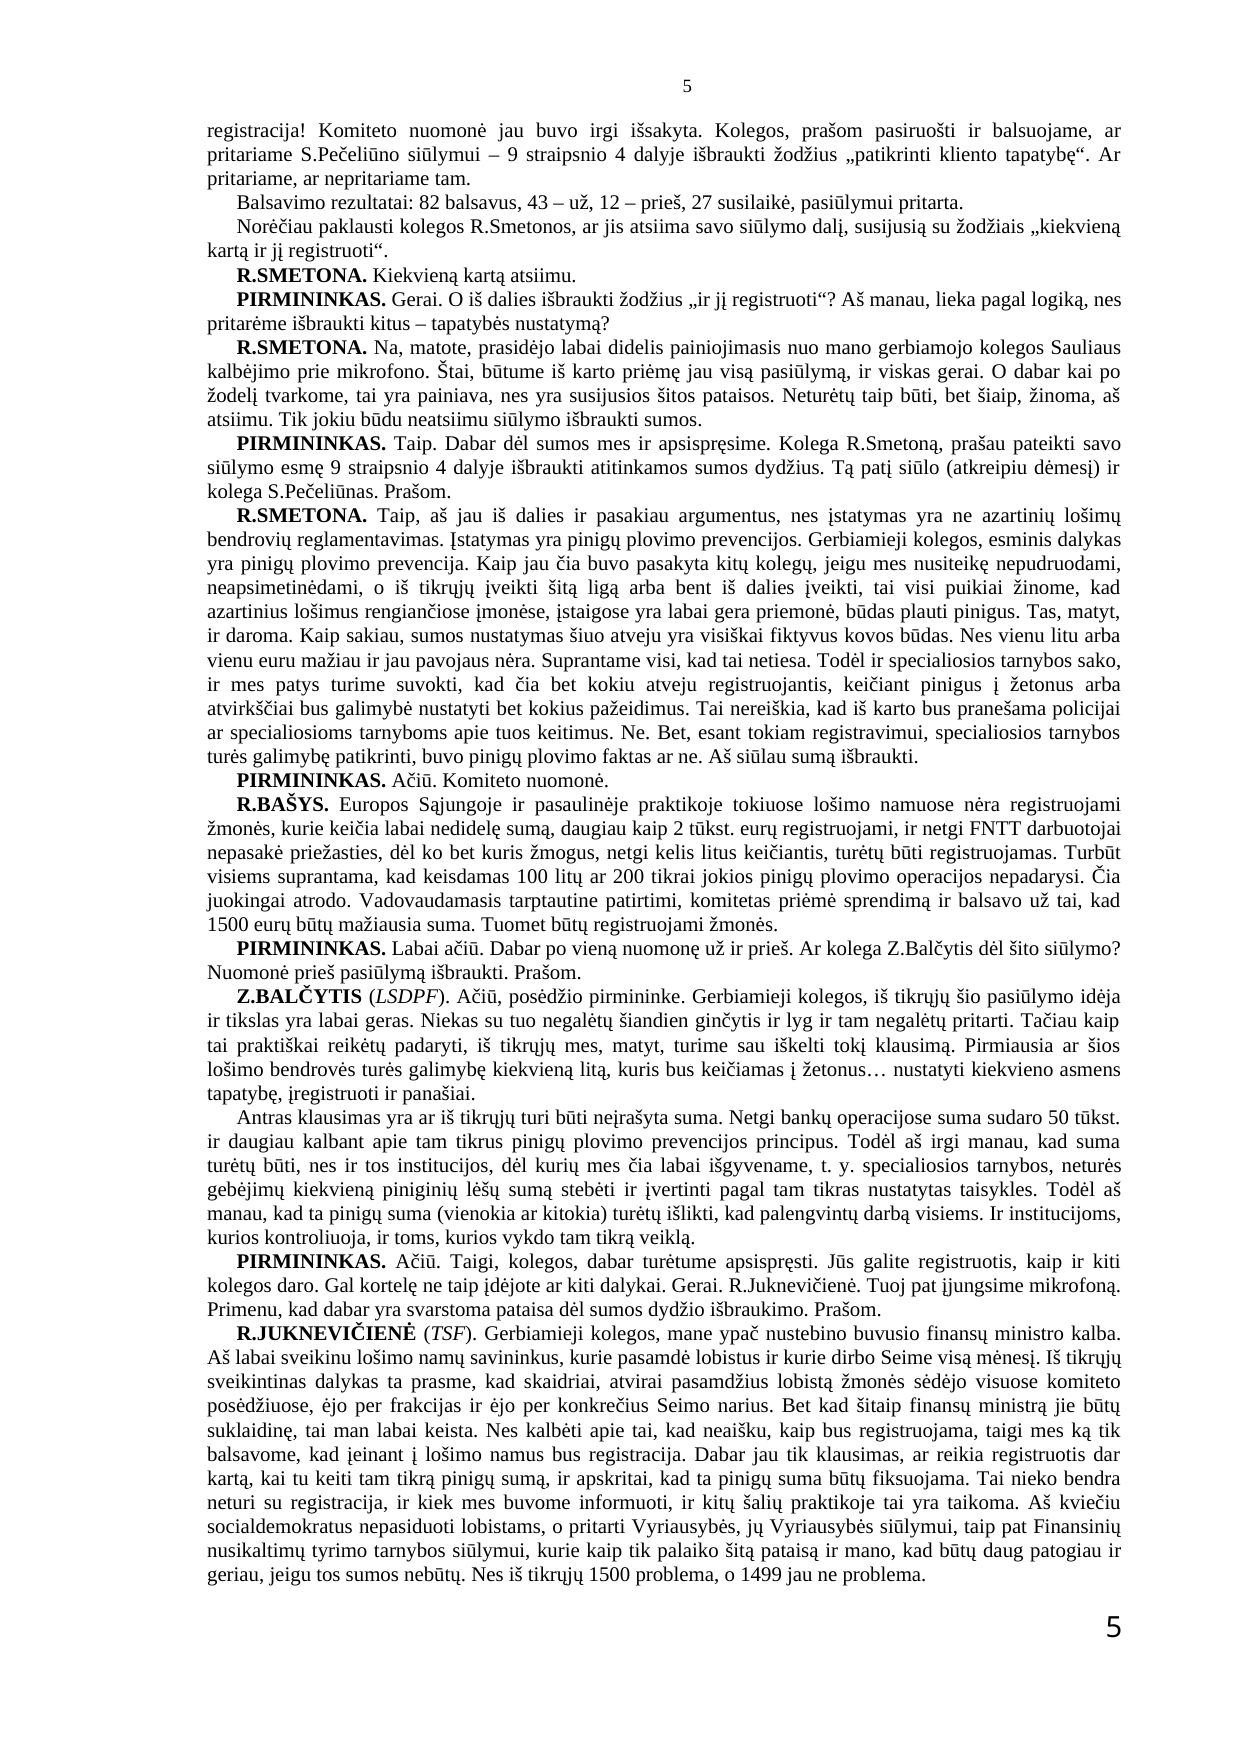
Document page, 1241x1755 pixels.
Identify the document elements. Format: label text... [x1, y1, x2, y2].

text PIRMININKAS. Taip. Dabar dėl sumos mes ir apsispręsime. Kolega R.Smetoną, prašau pateikti savo siūlymo esmę 9 straipsnio 4 dalyje išbraukti atitinkamos sumos dydžius. Tą patį siūlo (atkreipiu dėmesį) ir kolega S.Pečeliūnas. Prašom. [207, 431, 1122, 503]
text PIRMININKAS. Ačiū. Taigi, kolegos, dabar turėtume apsispręsti. Jūs galite registruotis, kaip ir kiti kolegos daro. Gal kortelę ne taip įdėjote ar kiti dalykai. Gerai. R.Juknevičienė. Tuoj pat įjungsime mikrofoną. Primenu, kad dabar yra svarstoma pataisa dėl sumos dydžio išbraukimo. Prašom. [207, 1249, 1122, 1321]
text R.SMETONA. Na, matote, prasidėjo labai didelis painiojimasis nuo mano gerbiamojo kolegos Sauliaus kalbėjimo prie mikrofono. Štai, būtume iš karto priėmę jau visą pasiūlymą, ir viskas gerai. O dabar kai po žodelį tvarkome, tai yra painiava, nes yra susijusios šitos pataisos. Neturėtų taip būti, bet šiaip, žinoma, aš atsiimu. Tik jokiu būdu neatsiimu siūlymo išbraukti sumos. [207, 335, 1122, 431]
text Norėčiau paklausti kolegos R.Smetonos, ar jis atsiima savo siūlymo dalį, susijusią su žodžiais „kiekvieną kartą ir jį registruoti“. [207, 214, 1122, 262]
text Antras klausimas yra ar iš tikrųjų turi būti neįrašyta suma. Netgi bankų operacijose suma sudaro 50 tūkst. ir daugiau kalbant apie tam tikrus pinigų plovimo prevencijos principus. Todėl aš irgi manau, kad suma turėtų būti, nes ir tos institucijos, dėl kurių mes čia labai išgyvename, t. y. specialiosios tarnybos, neturės gebėjimų kiekvieną piniginių lėšų sumą stebėti ir įvertinti pagal tam tikras nustatytas taisykles. Todėl aš manau, kad ta pinigų suma (vienokia ar kitokia) turėtų išlikti, kad palengvintų darbą visiems. Ir institucijoms, kurios kontroliuoja, ir toms, kurios vykdo tam tikrą veiklą. [207, 1105, 1122, 1249]
text R.SMETONA. Taip, aš jau iš dalies ir pasakiau argumentus, nes įstatymas yra ne azartinių lošimų bendrovių reglamentavimas. Įstatymas yra pinigų plovimo prevencijos. Gerbiamieji kolegos, esminis dalykas yra pinigų plovimo prevencija. Kaip jau čia buvo pasakyta kitų kolegų, jeigu mes nusiteikę nepudruodami, neapsimetinėdami, o iš tikrųjų įveikti šitą ligą arba bent iš dalies įveikti, tai visi puikiai žinome, kad azartinius lošimus rengiančiose įmonėse, įstaigose yra labai gera priemonė, būdas plauti pinigus. Tas, matyt, ir daroma. Kaip sakiau, sumos nustatymas šiuo atveju yra visiškai fiktyvus kovos būdas. Nes vienu litu arba vienu euru mažiau ir jau pavojaus nėra. Suprantame visi, kad tai netiesa. Todėl ir specialiosios tarnybos sako, ir mes patys turime suvokti, kad čia bet kokiu atveju registruojantis, keičiant pinigus į žetonus arba atvirkščiai bus galimybė nustatyti bet kokius pažeidimus. Tai nereiškia, kad iš karto bus pranešama policijai ar specialiosioms tarnyboms apie tuos keitimus. Ne. Bet, esant tokiam registravimui, specialiosios tarnybos turės galimybę patikrinti, buvo pinigų plovimo faktas ar ne. Aš siūlau sumą išbraukti. [207, 503, 1122, 768]
text R.BAŠYS. Europos Sąjungoje ir pasaulinėje praktikoje tokiuose lošimo namuose nėra registruojami žmonės, kurie keičia labai nedidelę sumą, daugiau kaip 2 tūkst. eurų registruojami, ir netgi FNTT darbuotojai nepasakė priežasties, dėl ko bet kuris žmogus, netgi kelis litus keičiantis, turėtų būti registruojamas. Turbūt visiems suprantama, kad keisdamas 100 litų ar 200 tikrai jokios pinigų plovimo operacijos nepadarysi. Čia juokingai atrodo. Vadovaudamasis tarptautine patirtimi, komitetas priėmė sprendimą ir balsavo už tai, kad 1500 eurų būtų mažiausia suma. Tuomet būtų registruojami žmonės. [207, 792, 1122, 936]
text registracija! Komiteto nuomonė jau buvo irgi išsakyta. Kolegos, prašom pasiruošti ir balsuojame, ar pritariame S.Pečeliūno siūlymui – 9 straipsnio 4 dalyje išbraukti žodžius „patikrinti kliento tapatybę“. Ar pritariame, ar nepritariame tam. [207, 118, 1122, 190]
text PIRMININKAS. Labai ačiū. Dabar po vieną nuomonę už ir prieš. Ar kolega Z.Balčytis dėl šito siūlymo? Nuomonė prieš pasiūlymą išbraukti. Prašom. [207, 936, 1122, 984]
text PIRMININKAS. Gerai. O iš dalies išbraukti žodžius „ir jį registruoti“? Aš manau, lieka pagal logiką, nes pritarėme išbraukti kitus – tapatybės nustatymą? [207, 287, 1122, 335]
text Balsavimo rezultatai: 82 balsavus, 43 – už, 12 – prieš, 27 susilaikė, pasiūlymui pritarta. [207, 190, 1122, 214]
text R.JUKNEVIČIENĖ (TSF). Gerbiamieji kolegos, mane ypač nustebino buvusio finansų ministro kalba. Aš labai sveikinu lošimo namų savininkus, kurie pasamdė lobistus ir kurie dirbo Seime visą mėnesį. Iš tikrųjų sveikintinas dalykas ta prasme, kad skaidriai, atvirai pasamdžius lobistą žmonės sėdėjo visuose komiteto posėdžiuose, ėjo per frakcijas ir ėjo per konkrečius Seimo narius. Bet kad šitaip finansų ministrą jie būtų suklaidinę, tai man labai keista. Nes kalbėti apie tai, kad neaišku, kaip bus registruojama, taigi mes ką tik balsavome, kad įeinant į lošimo namus bus registracija. Dabar jau tik klausimas, ar reikia registruotis dar kartą, kai tu keiti tam tikrą pinigų sumą, ir apskritai, kad ta pinigų suma būtų fiksuojama. Tai nieko bendra neturi su registracija, ir kiek mes buvome informuoti, ir kitų šalių praktikoje tai yra taikoma. Aš kviečiu socialdemokratus nepasiduoti lobistams, o pritarti Vyriausybės, jų Vyriausybės siūlymui, taip pat Finansinių nusikaltimų tyrimo tarnybos siūlymui, kurie kaip tik palaiko šitą pataisą ir mano, kad būtų daug patogiau ir geriau, jeigu tos sumos nebūtų. Nes iš tikrųjų 1500 problema, o 1499 jau ne problema. [207, 1321, 1122, 1586]
text R.SMETONA. Kiekvieną kartą atsiimu. [207, 262, 1122, 287]
text PIRMININKAS. Ačiū. Komiteto nuomonė. [207, 768, 1122, 792]
text Z.BALČYTIS (LSDPF). Ačiū, posėdžio pirmininke. Gerbiamieji kolegos, iš tikrųjų šio pasiūlymo idėja ir tikslas yra labai geras. Niekas su tuo negalėtų šiandien ginčytis ir lyg ir tam negalėtų pritarti. Tačiau kaip tai praktiškai reikėtų padaryti, iš tikrųjų mes, matyt, turime sau iškelti tokį klausimą. Pirmiausia ar šios lošimo bendrovės turės galimybę kiekvieną litą, kuris bus keičiamas į žetonus… nustatyti kiekvieno asmens tapatybę, įregistruoti ir panašiai. [207, 984, 1122, 1105]
